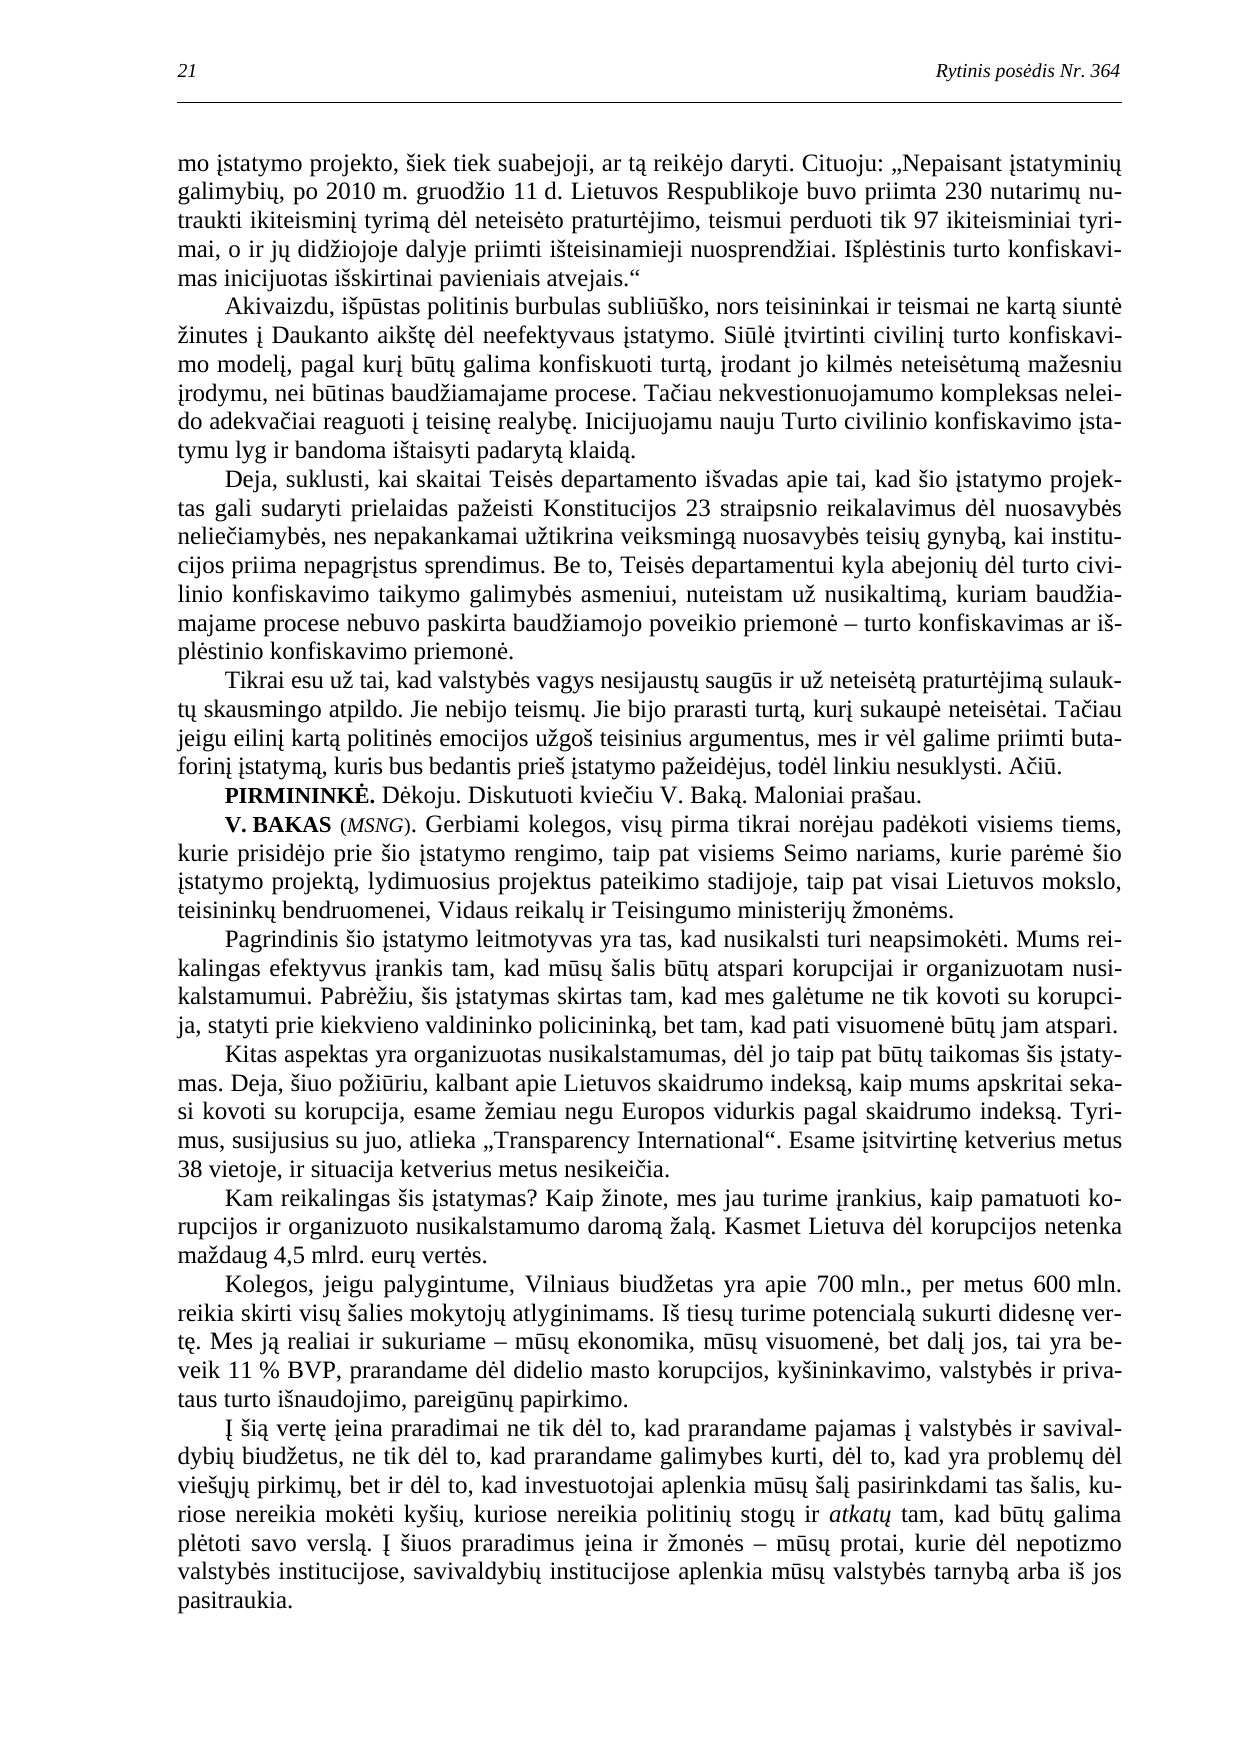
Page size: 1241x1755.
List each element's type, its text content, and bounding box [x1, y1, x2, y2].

text mo įsta­ty­mo pro­jek­to, šiek tiek su­abe­jo­ji, ar tą rei­kė­jo da­ry­ti. Ci­tuo­ju: „Ne­pai­sant įsta­ty­mi­nių ga­li­my­bių, po 2010 m. gruo­džio 11 d. Lie­tu­vos Res­pub­li­ko­je bu­vo pri­im­ta 230 nu­ta­ri­mų nu­trauk­ti iki­teis­mi­nį ty­ri­mą dėl ne­tei­sė­to pra­tur­tė­ji­mo, teis­mui per­duo­ti tik 97 iki­teis­mi­niai ty­ri­mai, o ir jų di­džio­jo­je da­ly­je pri­im­ti iš­tei­si­na­mie­ji nuosp­ren­džiai. Iš­plės­ti­nis tur­to kon­fis­ka­vi­mas ini­ci­juo­tas iš­skir­ti­nai pa­vie­niais at­ve­jais.“ [177, 148, 1122, 291]
text Kam rei­ka­lin­gas šis įsta­ty­mas? Kaip ži­no­te, mes jau tu­ri­me įran­kius, kaip pa­ma­tuo­ti ko­rup­ci­jos ir or­ga­ni­zuo­to nu­si­kals­ta­mu­mo da­ro­mą ža­lą. Kas­met Lie­tu­va dėl ko­rup­ci­jos ne­ten­ka maž­daug 4,5 mlrd. eu­rų ver­tės. [177, 1183, 1122, 1269]
text Į šią ver­tę įei­na pra­ra­di­mai ne tik dėl to, kad pra­ran­da­me pa­ja­mas į vals­ty­bės ir sa­vi­val­dy­bių biu­dže­tus, ne tik dėl to, kad pra­ran­da­me ga­li­my­bes kur­ti, dėl to, kad yra pro­ble­mų dėl vie­šų­jų pir­ki­mų, bet ir dėl to, kad in­ves­tuo­to­jai ap­len­kia mū­sų ša­lį pa­si­rink­da­mi tas ša­lis, ku­rio­se ne­rei­kia mo­kė­ti ky­šių, ku­rio­se ne­rei­kia po­li­ti­nių sto­gų ir at­ka­tų tam, kad bū­tų ga­li­ma plė­to­ti sa­vo ver­slą. Į šiuos pra­ra­di­mus įei­na ir žmo­nės – mū­sų pro­tai, ku­rie dėl ne­po­tiz­mo vals­ty­bės ins­ti­tu­ci­jo­se, sa­vi­val­dy­bių ins­ti­tu­ci­jo­se ap­len­kia mū­sų vals­ty­bės tar­ny­bą ar­ba iš jos pa­si­trau­kia. [177, 1413, 1122, 1614]
text Aki­vaiz­du, iš­pūs­tas po­li­ti­nis bur­bu­las su­bliūš­ko, nors tei­si­nin­kai ir teis­mai ne kar­tą siun­tė ži­nu­tes į Dau­kan­to aikš­tę dėl ne­efek­ty­vaus įsta­ty­mo. Siū­lė įtvir­tin­ti ci­vi­li­nį tur­to kon­fis­ka­vi­mo mo­de­lį, pa­gal ku­rį bū­tų ga­li­ma kon­fis­kuo­ti tur­tą, įro­dant jo kil­mės ne­tei­sė­tu­mą ma­žes­niu įro­dy­mu, nei bū­ti­nas bau­džia­ma­ja­me pro­ce­se. Ta­čiau ne­kves­tio­nuo­ja­mu­mo kom­plek­sas ne­lei­do adek­va­čiai re­a­guo­ti į tei­si­nę re­a­ly­bę. Ini­ci­juo­ja­mu nau­ju Tur­to ci­vi­li­nio kon­fis­ka­vi­mo įsta­ty­mu lyg ir ban­do­ma iš­tai­sy­ti pa­da­ry­tą klai­dą. [177, 291, 1122, 464]
text Tik­rai esu už tai, kad vals­ty­bės va­gys ne­si­jaus­tų sau­gūs ir už ne­tei­sė­tą pra­tur­tė­ji­mą su­lauk­tų skaus­min­go at­pil­do. Jie ne­bi­jo teis­mų. Jie bi­jo pra­ras­ti tur­tą, ku­rį su­kau­pė ne­tei­sė­tai. Ta­čiau jei­gu ei­li­nį kar­tą po­li­ti­nės emo­ci­jos už­goš tei­si­nius ar­gu­men­tus, mes ir vėl ga­li­me pri­im­ti bu­ta­fo­ri­nį įsta­ty­mą, ku­ris bus be­dan­tis prieš įsta­ty­mo pa­žei­dė­jus, to­dėl lin­kiu ne­su­klys­ti. Ačiū. [177, 665, 1122, 780]
text PIRMININKĖ. Dė­ko­ju. Dis­ku­tuo­ti kvie­čiu V. Ba­ką. Ma­lo­niai pra­šau. [177, 780, 1122, 809]
text Ki­tas as­pek­tas yra or­ga­ni­zuo­tas nu­si­kals­ta­mu­mas, dėl jo taip pat bū­tų tai­ko­mas šis įsta­ty­mas. De­ja, šiuo po­žiū­riu, kal­bant apie Lie­tu­vos skaid­ru­mo in­dek­są, kaip mums ap­skri­tai se­ka­si ko­vo­ti su ko­rup­ci­ja, esa­me že­miau ne­gu Eu­ro­pos vi­dur­kis pa­gal skaid­ru­mo in­dek­są. Ty­ri­mus, su­si­ju­sius su juo, at­lie­ka „Trans­pa­ren­cy In­ter­na­tio­nal“. Esa­me įsi­tvir­ti­nę ket­ve­rius me­tus 38 vie­to­je, ir si­tu­a­ci­ja ket­ve­rius me­tus ne­si­kei­čia. [177, 1039, 1122, 1183]
text De­ja, su­klus­ti, kai skai­tai Tei­sės de­par­ta­men­to iš­va­das apie tai, kad šio įsta­ty­mo pro­jek­tas ga­li su­da­ry­ti prie­lai­das pa­žeis­ti Kon­sti­tu­ci­jos 23 straips­nio rei­ka­la­vi­mus dėl nuo­sa­vy­bės ne­lie­čia­my­bės, nes ne­pa­kan­ka­mai už­tik­ri­na veiks­min­gą nuo­sa­vy­bės tei­sių gy­ny­bą, kai ins­ti­tu­ci­jos pri­ima ne­pa­grįs­tus spren­di­mus. Be to, Tei­sės de­par­ta­men­tui ky­la abe­jo­nių dėl tur­to ci­vi­li­nio kon­fis­ka­vi­mo tai­ky­mo ga­li­my­bės as­me­niui, nu­teis­tam už nu­si­kal­ti­mą, ku­riam bau­džia­ma­ja­me pro­ce­se ne­bu­vo pa­skir­ta bau­džia­mo­jo po­vei­kio prie­mo­nė – tur­to kon­fis­ka­vi­mas ar iš­plės­ti­nio kon­fis­ka­vi­mo prie­mo­nė. [177, 464, 1122, 665]
text Ko­le­gos, jei­gu pa­ly­gin­tu­me, Vil­niaus biu­dže­tas yra apie 700 mln., per me­tus 600 mln. rei­kia skir­ti vi­sų ša­lies mo­ky­to­jų at­ly­gi­ni­mams. Iš tie­sų tu­ri­me po­ten­cia­lą su­kur­ti di­des­nę ver­tę. Mes ją re­a­liai ir su­ku­ria­me – mū­sų eko­no­mi­ka, mū­sų vi­suo­me­nė, bet da­lį jos, tai yra be­veik 11 % BVP, pra­ran­da­me dėl di­de­lio mas­to ko­rup­ci­jos, ky­ši­nin­ka­vi­mo, vals­ty­bės ir pri­va­taus tur­to iš­nau­do­ji­mo, pa­rei­gū­nų pa­pir­ki­mo. [177, 1269, 1122, 1413]
text Pa­grin­di­nis šio įsta­ty­mo leit­mo­ty­vas yra tas, kad nu­si­kals­ti tu­ri ne­ap­si­mo­kė­ti. Mums rei­ka­lin­gas efek­ty­vus įran­kis tam, kad mū­sų ša­lis bū­tų at­spa­ri ko­rup­ci­jai ir or­ga­ni­zuo­tam nu­si­kals­ta­mu­mui. Pa­brė­žiu, šis įsta­ty­mas skir­tas tam, kad mes ga­lė­tu­me ne tik ko­vo­ti su ko­rup­ci­ja, sta­ty­ti prie kiek­vie­no val­di­nin­ko po­li­ci­nin­ką, bet tam, kad pa­ti vi­suo­me­nė bū­tų jam at­spa­ri. [177, 924, 1122, 1039]
text V. BAKAS (MSNG). Ger­bia­mi ko­le­gos, vi­sų pir­ma tik­rai no­rė­jau pa­dė­ko­ti vi­siems tiems, ku­rie pri­si­dė­jo prie šio įsta­ty­mo ren­gi­mo, taip pat vi­siems Sei­mo na­riams, ku­rie pa­rė­mė šio įsta­ty­mo pro­jek­tą, ly­di­muo­sius pro­jek­tus pa­tei­ki­mo sta­di­jo­je, taip pat vi­sai Lie­tu­vos moks­lo, tei­si­nin­kų ben­druo­me­nei, Vi­daus rei­ka­lų ir Tei­sin­gu­mo mi­nis­te­ri­jų žmo­nėms. [177, 809, 1122, 924]
